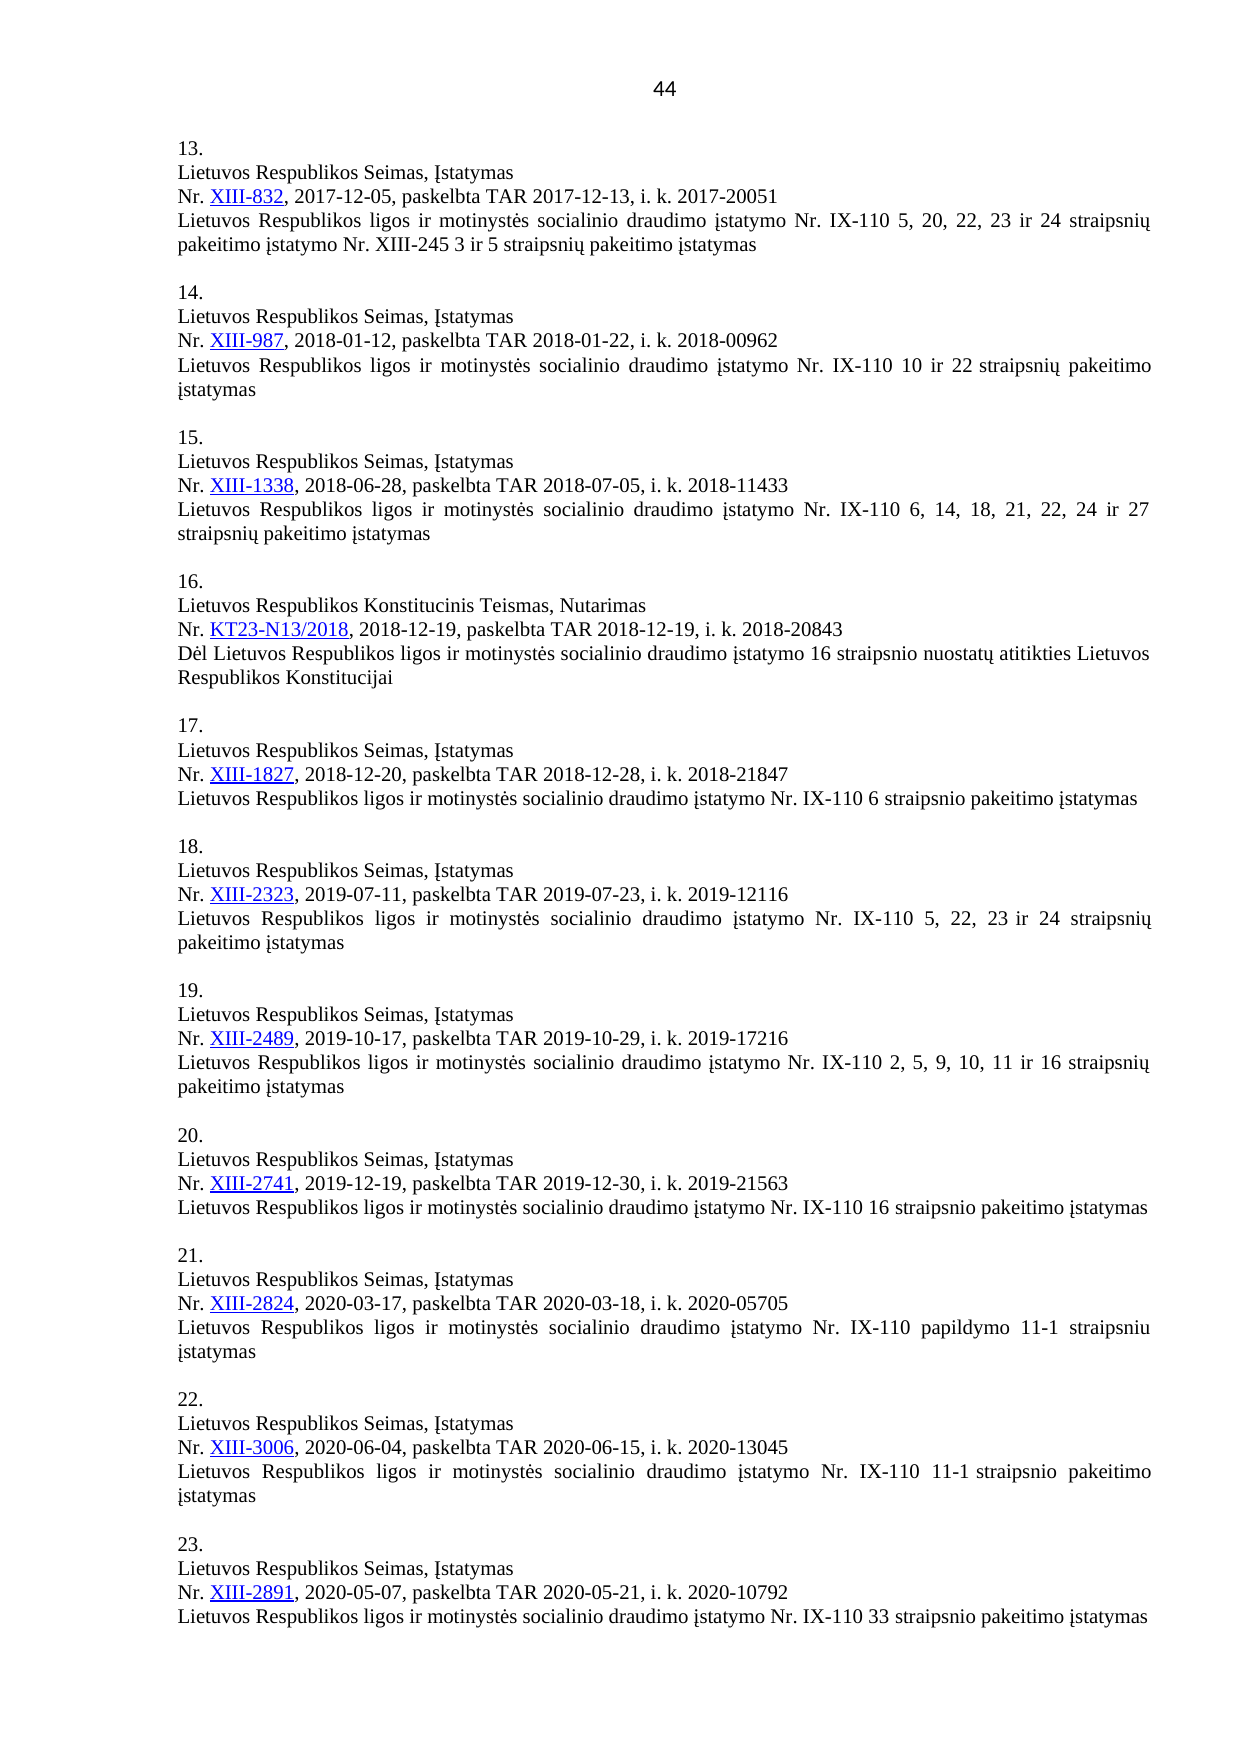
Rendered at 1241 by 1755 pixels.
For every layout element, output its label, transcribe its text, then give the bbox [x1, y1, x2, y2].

text Lietuvos Respublikos Seimas, Įstatymas [177, 160, 1152, 184]
text 21. [177, 1243, 1152, 1267]
text Lietuvos Respublikos Seimas, Įstatymas [177, 1411, 1152, 1435]
text Nr. XIII-832, 2017-12-05, paskelbta TAR 2017-12-13, i. k. 2017-20051 [177, 184, 1152, 208]
text Nr. XIII-2323, 2019-07-11, paskelbta TAR 2019-07-23, i. k. 2019-12116 [177, 882, 1152, 906]
text Lietuvos Respublikos ligos ir motinystės socialinio draudimo įstatymo Nr. IX-110 2, 5, 9, 10, 11 ir 16 straipsnių pakeitimo įstatymas [177, 1050, 1152, 1098]
text Lietuvos Respublikos Seimas, Įstatymas [177, 449, 1152, 473]
text 19. [177, 978, 1152, 1002]
text Lietuvos Respublikos Seimas, Įstatymas [177, 1147, 1152, 1171]
text Lietuvos Respublikos ligos ir motinystės socialinio draudimo įstatymo Nr. IX-110 5, 22, 23 ir 24 straipsnių pakeitimo įstatymas [177, 906, 1152, 954]
text Nr. XIII-1827, 2018-12-20, paskelbta TAR 2018-12-28, i. k. 2018-21847 [177, 762, 1152, 786]
text 23. [177, 1532, 1152, 1556]
text Lietuvos Respublikos ligos ir motinystės socialinio draudimo įstatymo Nr. IX-110 33 straipsnio pakeitimo įstatymas [177, 1604, 1152, 1628]
text Lietuvos Respublikos ligos ir motinystės socialinio draudimo įstatymo Nr. IX-110 5, 20, 22, 23 ir 24 straipsnių pakeitimo įstatymo Nr. XIII-245 3 ir 5 straipsnių pakeitimo įstatymas [177, 208, 1152, 256]
text Lietuvos Respublikos ligos ir motinystės socialinio draudimo įstatymo Nr. IX-110 16 straipsnio pakeitimo įstatymas [177, 1195, 1152, 1219]
text Lietuvos Respublikos ligos ir motinystės socialinio draudimo įstatymo Nr. IX-110 papildymo 11-1 straipsniu įstatymas [177, 1315, 1152, 1363]
text 20. [177, 1122, 1152, 1147]
text Dėl Lietuvos Respublikos ligos ir motinystės socialinio draudimo įstatymo 16 straipsnio nuostatų atitikties Lietuvos Respublikos Konstitucijai [177, 641, 1152, 689]
text Nr. XIII-2489, 2019-10-17, paskelbta TAR 2019-10-29, i. k. 2019-17216 [177, 1026, 1152, 1050]
text Nr. XIII-987, 2018-01-12, paskelbta TAR 2018-01-22, i. k. 2018-00962 [177, 328, 1152, 352]
text Nr. XIII-3006, 2020-06-04, paskelbta TAR 2020-06-15, i. k. 2020-13045 [177, 1435, 1152, 1459]
text Lietuvos Respublikos Konstitucinis Teismas, Nutarimas [177, 593, 1152, 617]
text Nr. KT23-N13/2018, 2018-12-19, paskelbta TAR 2018-12-19, i. k. 2018-20843 [177, 617, 1152, 641]
text 16. [177, 569, 1152, 593]
text Lietuvos Respublikos Seimas, Įstatymas [177, 858, 1152, 882]
text Nr. XIII-1338, 2018-06-28, paskelbta TAR 2018-07-05, i. k. 2018-11433 [177, 473, 1152, 497]
text Lietuvos Respublikos Seimas, Įstatymas [177, 1002, 1152, 1026]
text Lietuvos Respublikos ligos ir motinystės socialinio draudimo įstatymo Nr. IX-110 6 straipsnio pakeitimo įstatymas [177, 786, 1152, 810]
text Nr. XIII-2824, 2020-03-17, paskelbta TAR 2020-03-18, i. k. 2020-05705 [177, 1291, 1152, 1315]
text 17. [177, 713, 1152, 737]
text 13. [177, 136, 1152, 160]
text Lietuvos Respublikos Seimas, Įstatymas [177, 304, 1152, 328]
text Lietuvos Respublikos Seimas, Įstatymas [177, 1267, 1152, 1291]
text 15. [177, 425, 1152, 449]
text 22. [177, 1387, 1152, 1411]
text Lietuvos Respublikos ligos ir motinystės socialinio draudimo įstatymo Nr. IX-110 11-1 straipsnio pakeitimo įstatymas [177, 1459, 1152, 1507]
text Lietuvos Respublikos Seimas, Įstatymas [177, 1556, 1152, 1580]
text Lietuvos Respublikos Seimas, Įstatymas [177, 737, 1152, 762]
text Lietuvos Respublikos ligos ir motinystės socialinio draudimo įstatymo Nr. IX-110 6, 14, 18, 21, 22, 24 ir 27 straipsnių pakeitimo įstatymas [177, 497, 1152, 545]
text Lietuvos Respublikos ligos ir motinystės socialinio draudimo įstatymo Nr. IX-110 10 ir 22 straipsnių pakeitimo įstatymas [177, 352, 1152, 401]
text Nr. XIII-2741, 2019-12-19, paskelbta TAR 2019-12-30, i. k. 2019-21563 [177, 1171, 1152, 1195]
text 18. [177, 834, 1152, 858]
text 14. [177, 280, 1152, 304]
text Nr. XIII-2891, 2020-05-07, paskelbta TAR 2020-05-21, i. k. 2020-10792 [177, 1580, 1152, 1604]
